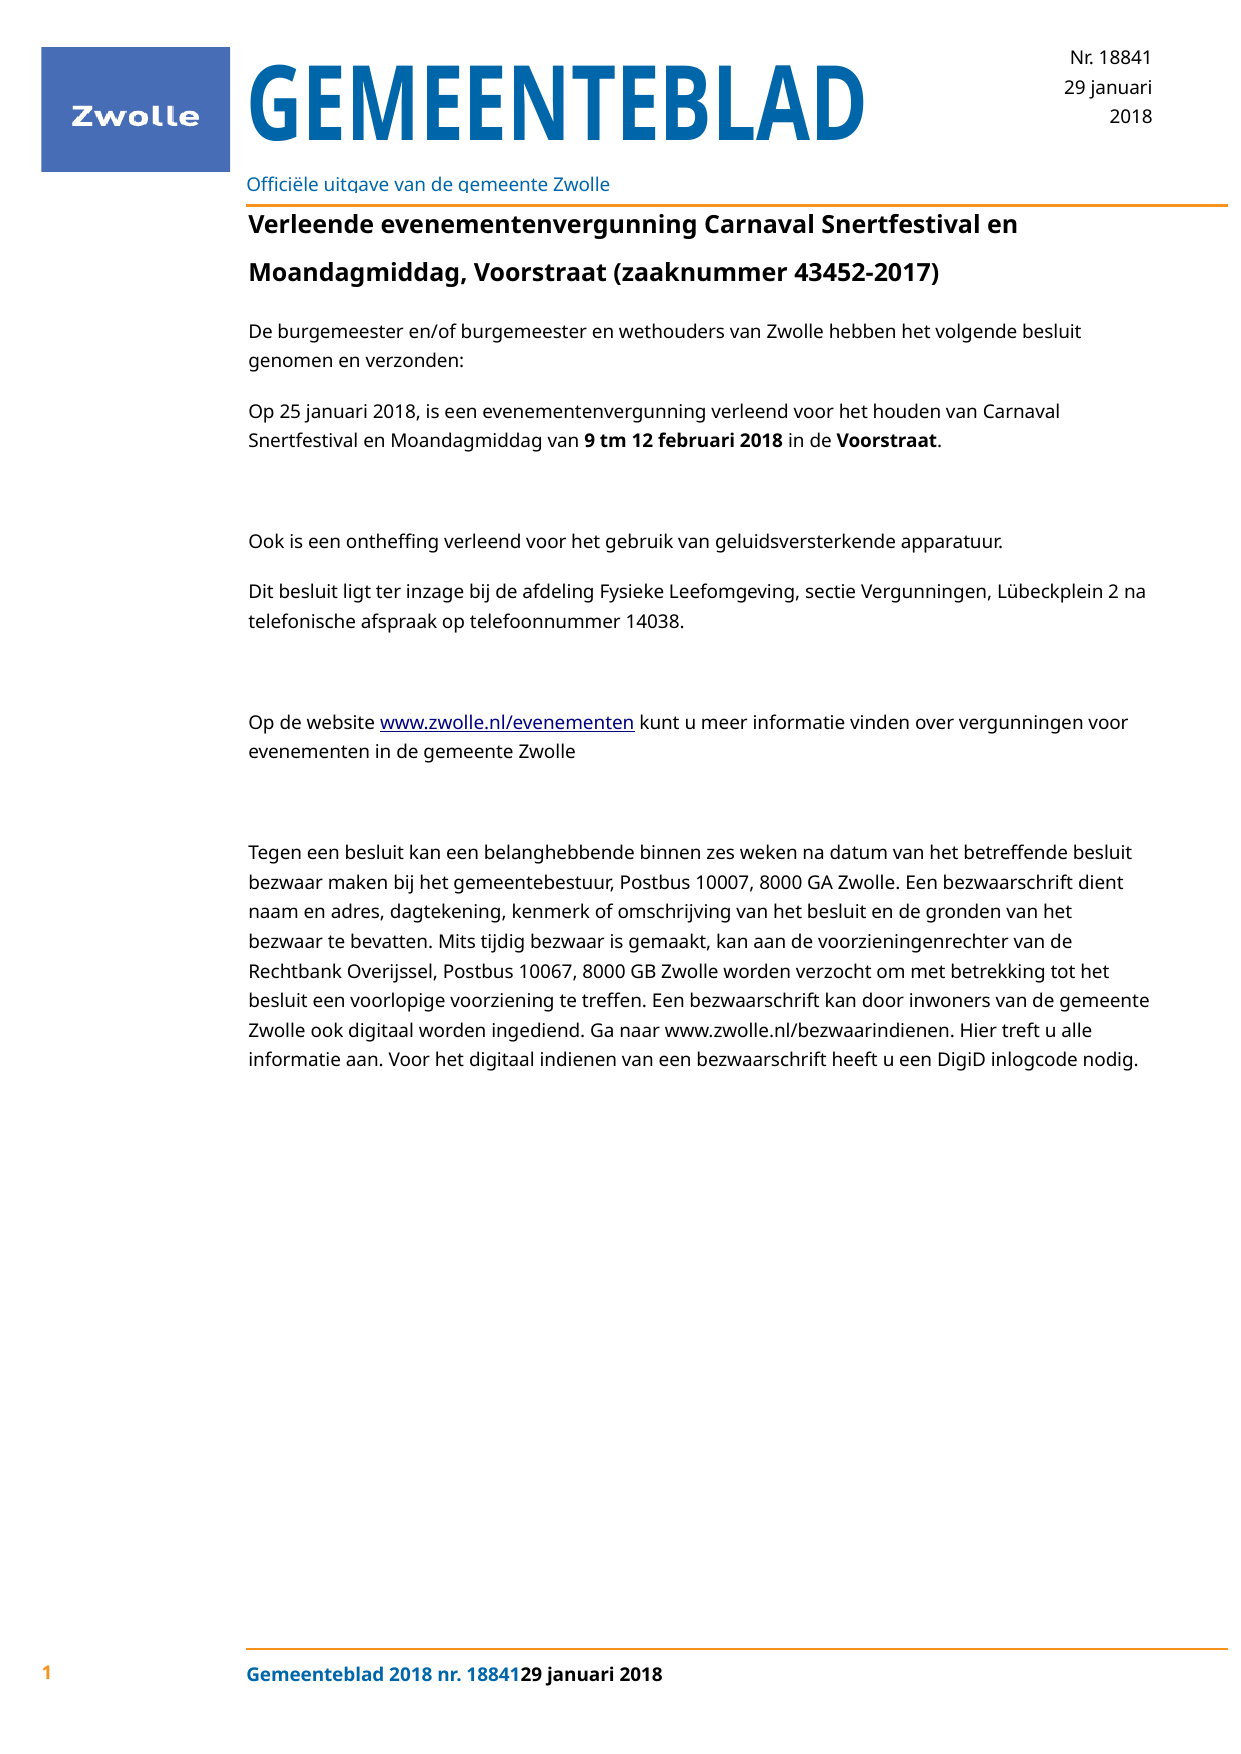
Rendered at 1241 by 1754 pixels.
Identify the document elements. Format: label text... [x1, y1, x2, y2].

text Ook is een ontheffing verleend voor het gebruik van geluidsversterkende apparatuur. [248, 528, 1152, 554]
text Verleende evenementenvergunning Carnaval Snertfestival en Moandagmiddag, Voorstraat (zaaknummer 43452-2017) [248, 207, 1152, 288]
text De burgemeester en/of burgemeester en wethouders van Zwolle hebben het volgende besluit genomen en verzonden: [248, 318, 1152, 373]
text Tegen een besluit kan een belanghebbende binnen zes weken na datum van het betreffende besluit bezwaar maken bij het gemeentebestuur, Postbus 10007, 8000 GA Zwolle. Een bezwaarschrift dient naam en adres, dagtekening, kenmerk of omschrijving van het besluit en de gronden van het bezwaar te bevatten. Mits tijdig bezwaar is gemaakt, kan aan de voorzieningenrechter van de Rechtbank Overijssel, Postbus 10067, 8000 GB Zwolle worden verzocht om met betrekking tot het besluit een voorlopige voorziening te treffen. Een bezwaarschrift kan door inwoners van de gemeente Zwolle ook digitaal worden ingediend. Ga naar www.zwolle.nl/bezwaarindienen. Hier treft u alle informatie aan. Voor het digitaal indienen van een bezwaarschrift heeft u een DigiD inlogcode nodig. [248, 839, 1152, 1072]
picture [41, 47, 231, 172]
text Op de website www.zwolle.nl/evenementen kunt u meer informatie vinden over vergunningen voor evenementen in de gemeente Zwolle [248, 709, 1152, 764]
text Op 25 januari 2018, is een evenementenvergunning verleend voor het houden van Carnaval Snertfestival en Moandagmiddag van 9 tm 12 februari 2018 in de Voorstraat. [248, 398, 1152, 453]
text Dit besluit ligt ter inzage bij de afdeling Fysieke Leefomgeving, sectie Vergunningen, Lübeckplein 2 na telefonische afspraak op telefoonnummer 14038. [248, 579, 1152, 634]
